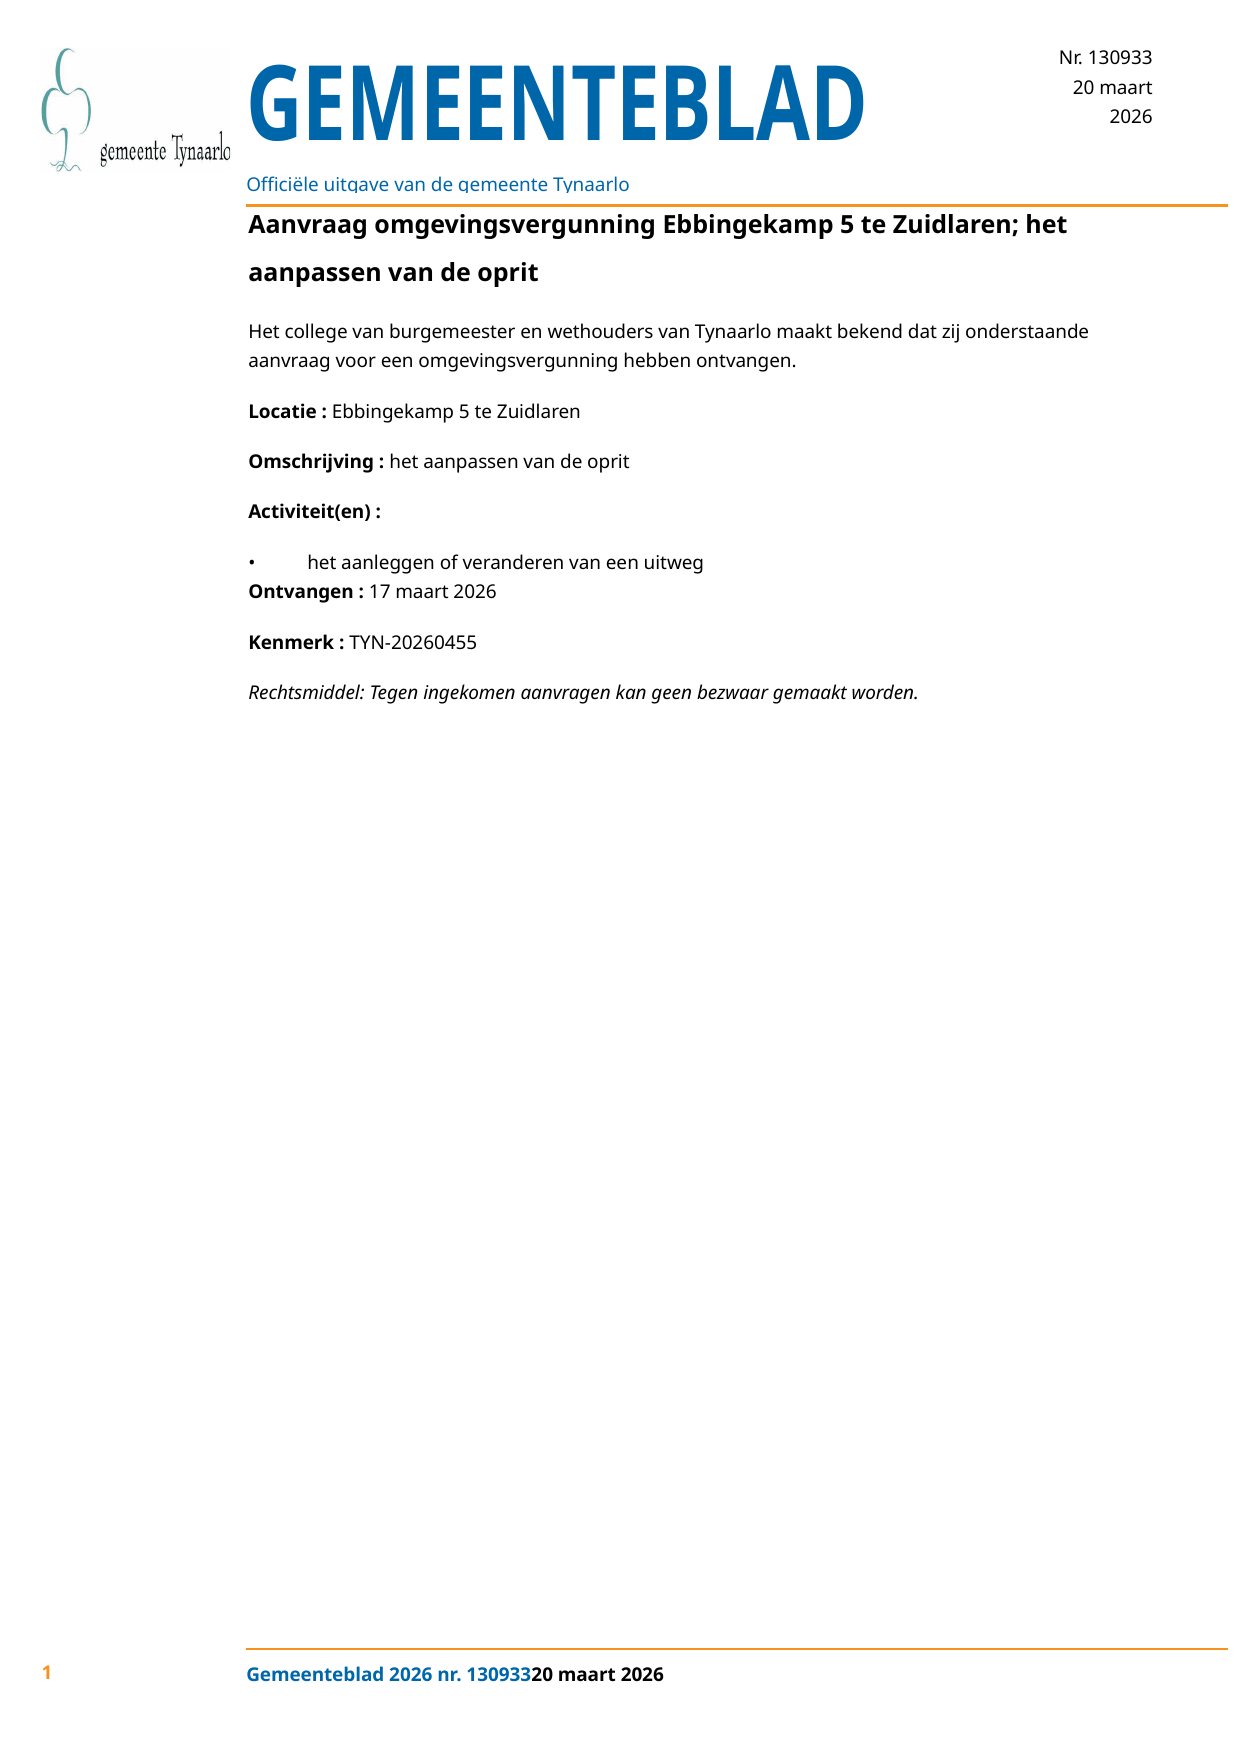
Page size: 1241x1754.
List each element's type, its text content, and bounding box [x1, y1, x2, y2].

text Ontvangen : 17 maart 2026 [248, 579, 1152, 604]
text Aanvraag omgevingsvergunning Ebbingekamp 5 te Zuidlaren; het aanpassen van de oprit [248, 207, 1152, 288]
text Locatie : Ebbingekamp 5 te Zuidlaren [248, 398, 1152, 424]
text Rechtsmiddel: Tegen ingekomen aanvragen kan geen bezwaar gemaakt worden. [248, 679, 1152, 705]
picture [41, 47, 231, 172]
text Omschrijving : het aanpassen van de oprit [248, 448, 1152, 474]
list het aanleggen of veranderen van een uitweg [248, 549, 1152, 575]
text Kenmerk : TYN-20260455 [248, 629, 1152, 655]
text Activiteit(en) : [248, 499, 1152, 524]
text Het college van burgemeester en wethouders van Tynaarlo maakt bekend dat zij onderstaande aanvraag voor een omgevingsvergunning hebben ontvangen. [248, 318, 1152, 373]
